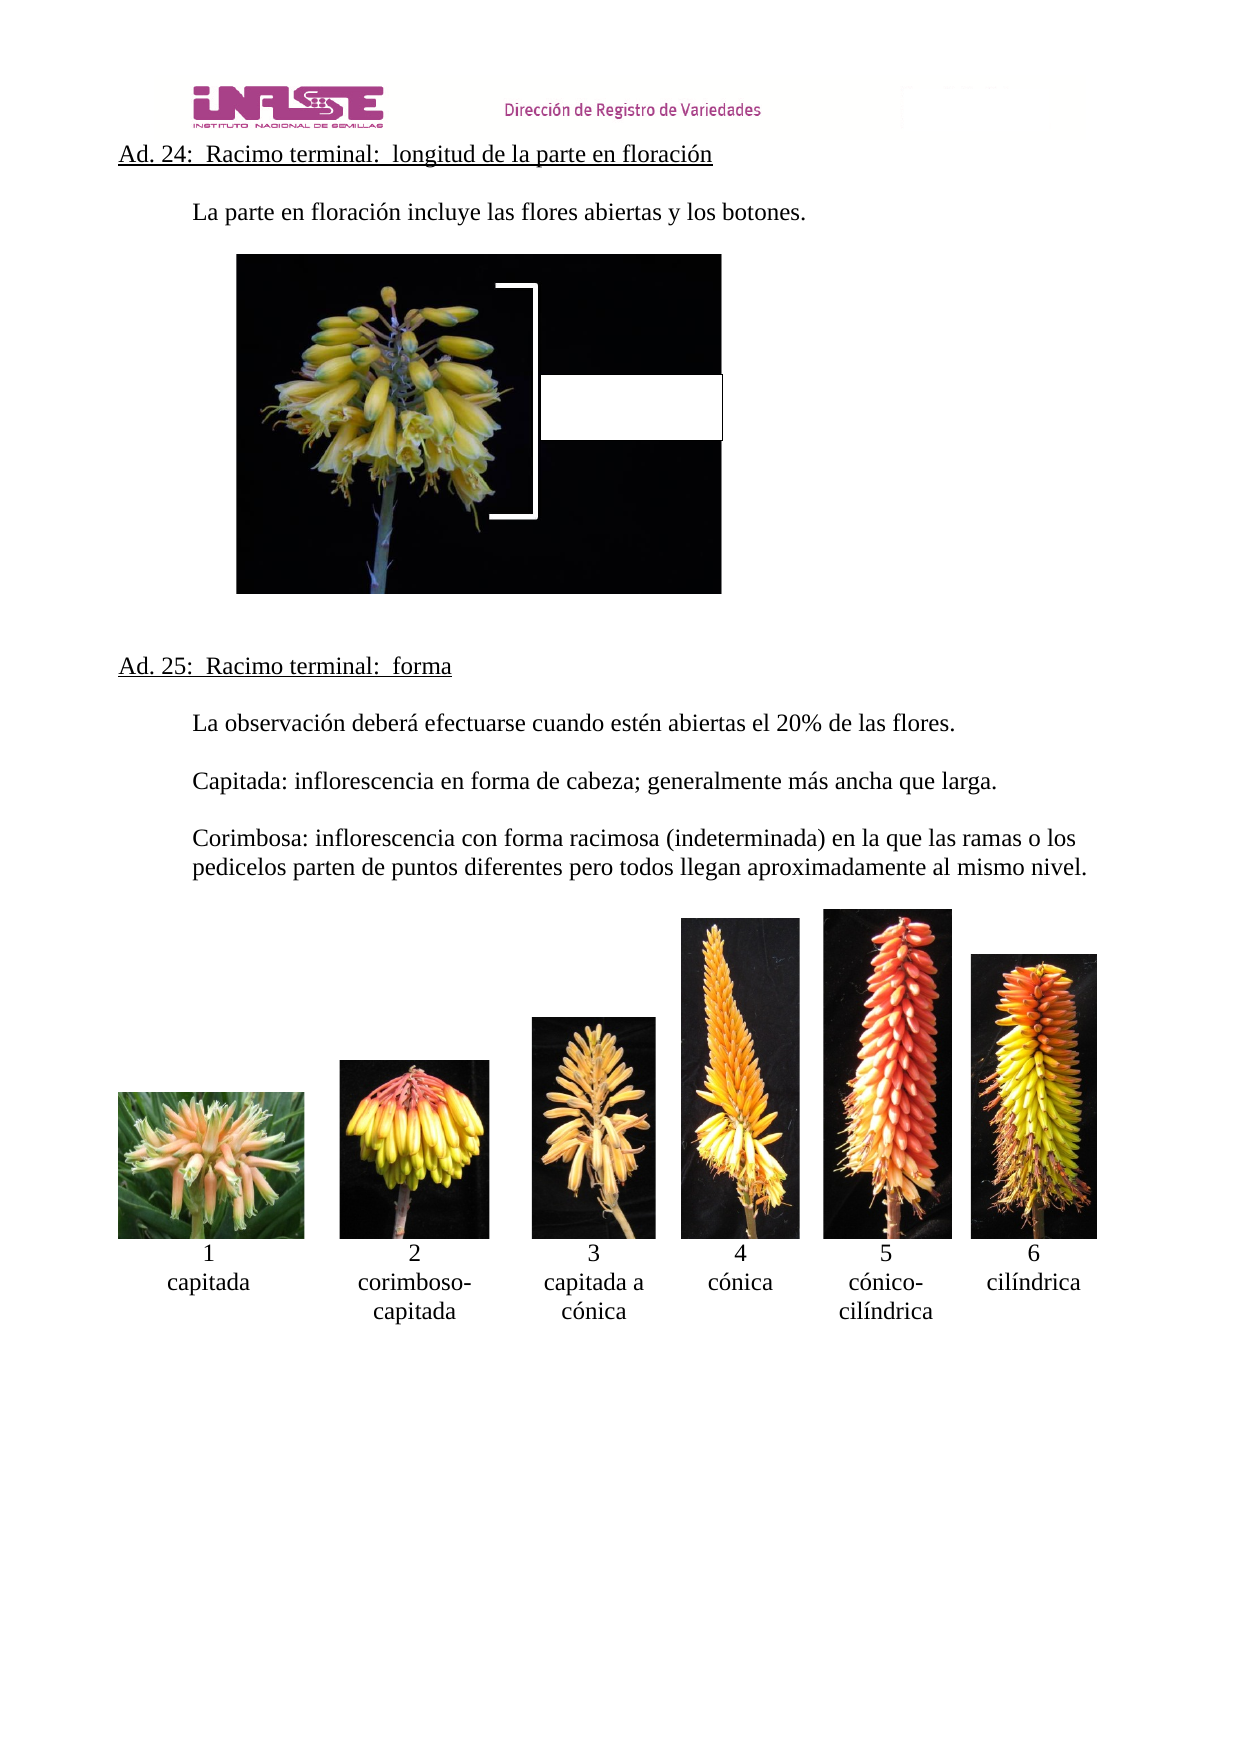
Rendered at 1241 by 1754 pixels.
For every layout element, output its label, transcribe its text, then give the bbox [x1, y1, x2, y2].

table_header [812, 910, 823, 1238]
table_header [107, 910, 310, 1238]
text Longitud de la parte en floración [541, 375, 722, 431]
table_header [669, 910, 812, 1238]
table_header [952, 910, 959, 1238]
table_cell corimboso-capitada [310, 1267, 519, 1324]
table_cell capitada a cónica [519, 1267, 668, 1324]
text La parte en floración incluye las flores abiertas y los botones. [118, 197, 1122, 226]
text Capitada: inflorescencia en forma de cabeza; generalmente más ancha que larga. [192, 766, 1122, 794]
table_cell 3 [519, 1238, 668, 1267]
table_header [960, 910, 1107, 1238]
table_cell cilíndrica [960, 1267, 1107, 1324]
table_cell cónico-cilíndrica [812, 1267, 959, 1324]
table_cell capitada [107, 1267, 310, 1324]
table_cell 6 [960, 1238, 1107, 1267]
table_cell 2 [310, 1238, 519, 1267]
text Ad. 25: Racimo terminal: forma [118, 651, 1122, 679]
text La observación deberá efectuarse cuando estén abiertas el 20% de las flores. [118, 708, 1122, 737]
text Corimbosa: inflorescencia con forma racimosa (indeterminada) en la que las ramas o los pedicelos parten de puntos diferentes pero todos llegan aproximadamente al mismo nivel. [192, 823, 1122, 881]
table_cell 4 [669, 1238, 812, 1267]
table_header [519, 910, 668, 1238]
table_cell 1 [107, 1238, 310, 1267]
table_cell cónica [669, 1267, 812, 1324]
table_header [310, 910, 519, 1238]
text Ad. 24: Racimo terminal: longitud de la parte en floración [118, 132, 1122, 168]
table_cell 5 [812, 1238, 959, 1267]
